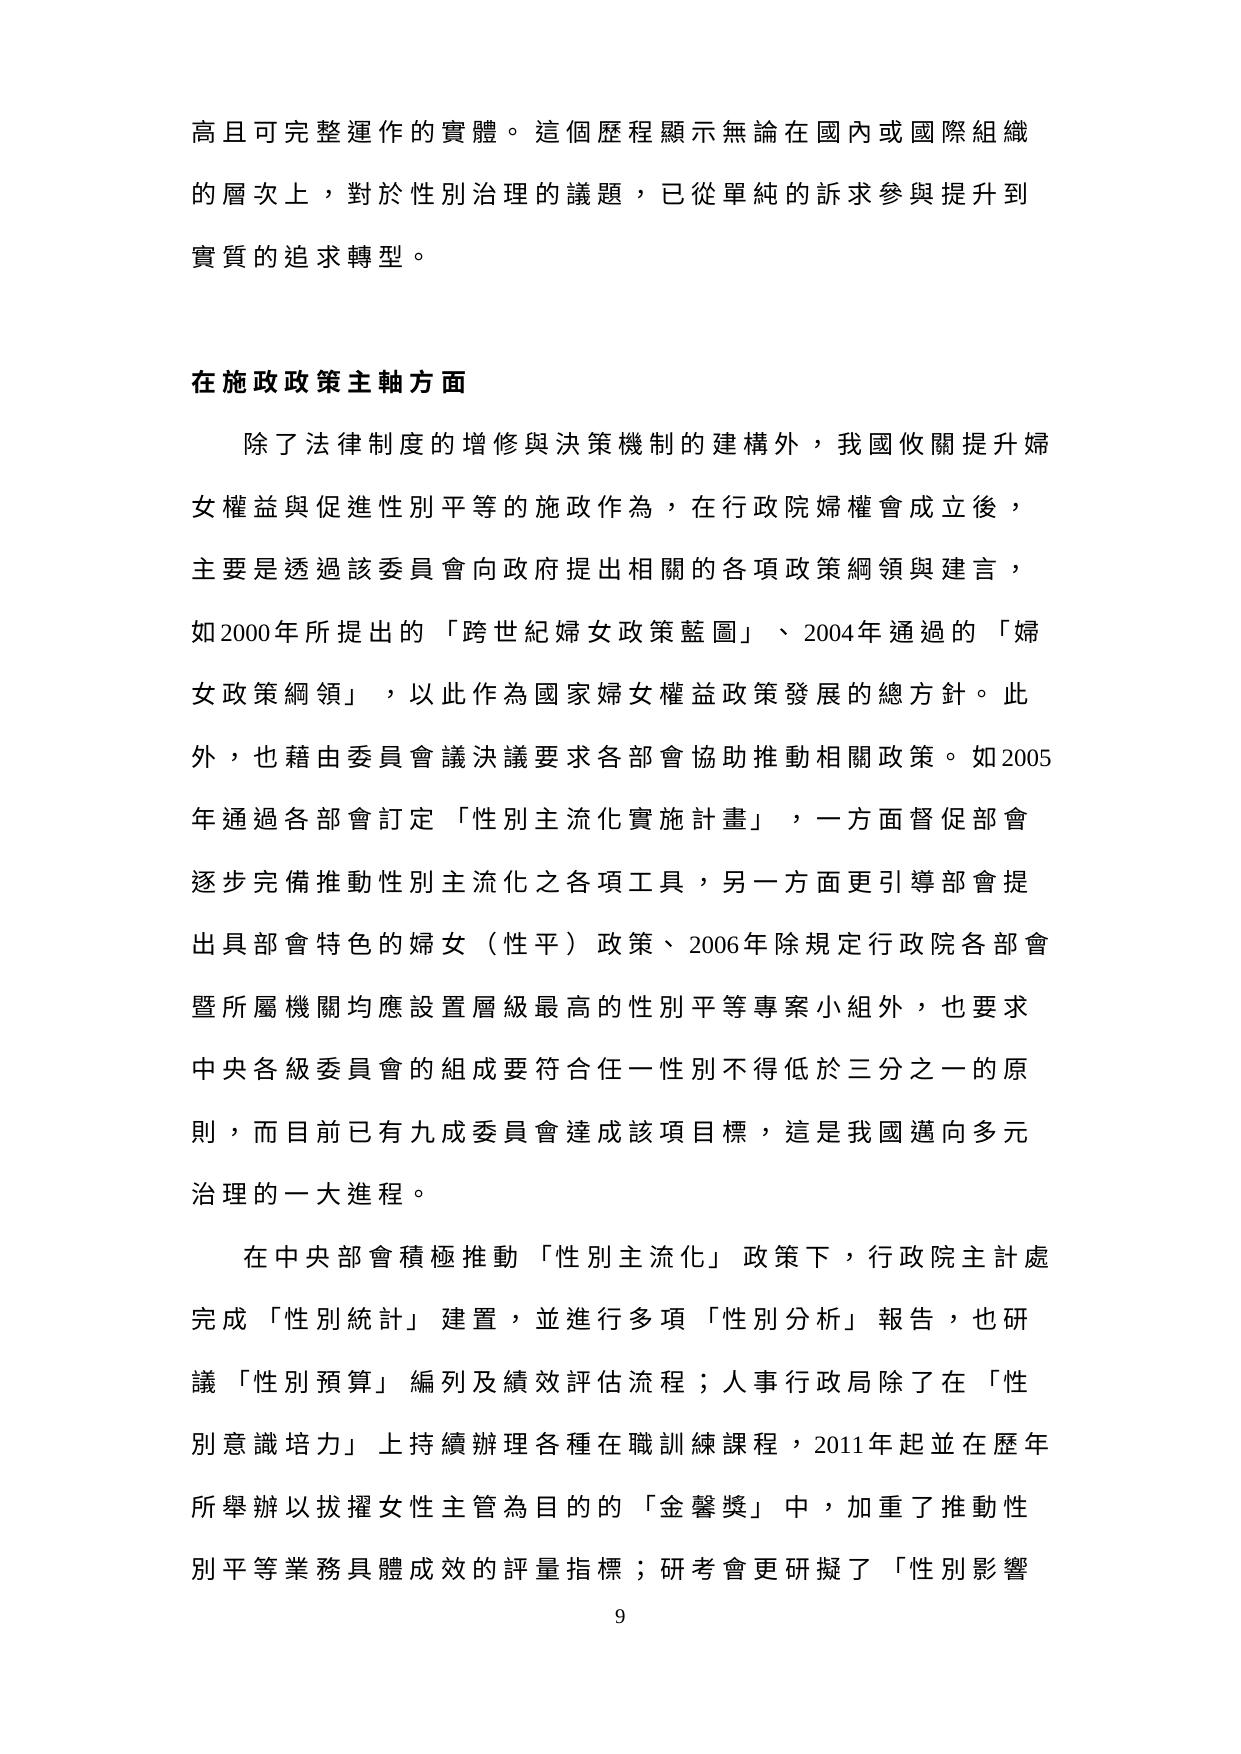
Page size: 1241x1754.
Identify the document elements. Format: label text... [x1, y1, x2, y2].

text 在中央部會積極推動「性別主流化」政策下，行政院主計處完成「性別統計」建置，並進行多項「性別分析」報告，也研議「性別預算」編列及績效評估流程；人事行政局除了在「性別意識培力」上持續辦理各種在職訓練課程，2011年起並在歷年所舉辦以拔擢女性主管為目的的「金馨獎」中，加重了推動性別平等業務具體成效的評量指標；研考會更研擬了「性別影響評估」，將行政院重大中長程計畫與法律案修訂納入性別觀點，建立各種指標及管考機制；各部會也逐漸發展具促進婦女權益或友善性別的專屬業務。在每一次法規與政策的推動改革上，雖無法立即改變社會文化及行政體系中既有的性別關係，但能將性別觀點逐漸帶入到政府各項施政計畫中，使國家資源能做最有效且公平的配置，何嘗不是國家邁向文明與實質性別平等的重要里程碑！ [188, 1214, 1052, 1589]
text 高且可完整運作的實體。這個歷程顯示無論在國內或國際組織的層次上，對於性別治理的議題，已從單純的訴求參與提升到實質的追求轉型。 [188, 89, 1052, 276]
text 在施政政策主軸方面 [188, 339, 1052, 401]
text 除了法律制度的增修與決策機制的建構外，我國攸關提升婦女權益與促進性別平等的施政作為，在行政院婦權會成立後，主要是透過該委員會向政府提出相關的各項政策綱領與建言，如2000年所提出的「跨世紀婦女政策藍圖」、2004年通過的「婦女政策綱領」，以此作為國家婦女權益政策發展的總方針。此外，也藉由委員會議決議要求各部會協助推動相關政策。如2005年通過各部會訂定「性別主流化實施計畫」，一方面督促部會逐步完備推動性別主流化之各項工具，另一方面更引導部會提出具部會特色的婦女（性平）政策、2006年除規定行政院各部會暨所屬機關均應設置層級最高的性別平等專案小組外，也要求中央各級委員會的組成要符合任一性別不得低於三分之一的原則，而目前已有九成委員會達成該項目標，這是我國邁向多元治理的一大進程。 [188, 401, 1052, 1214]
